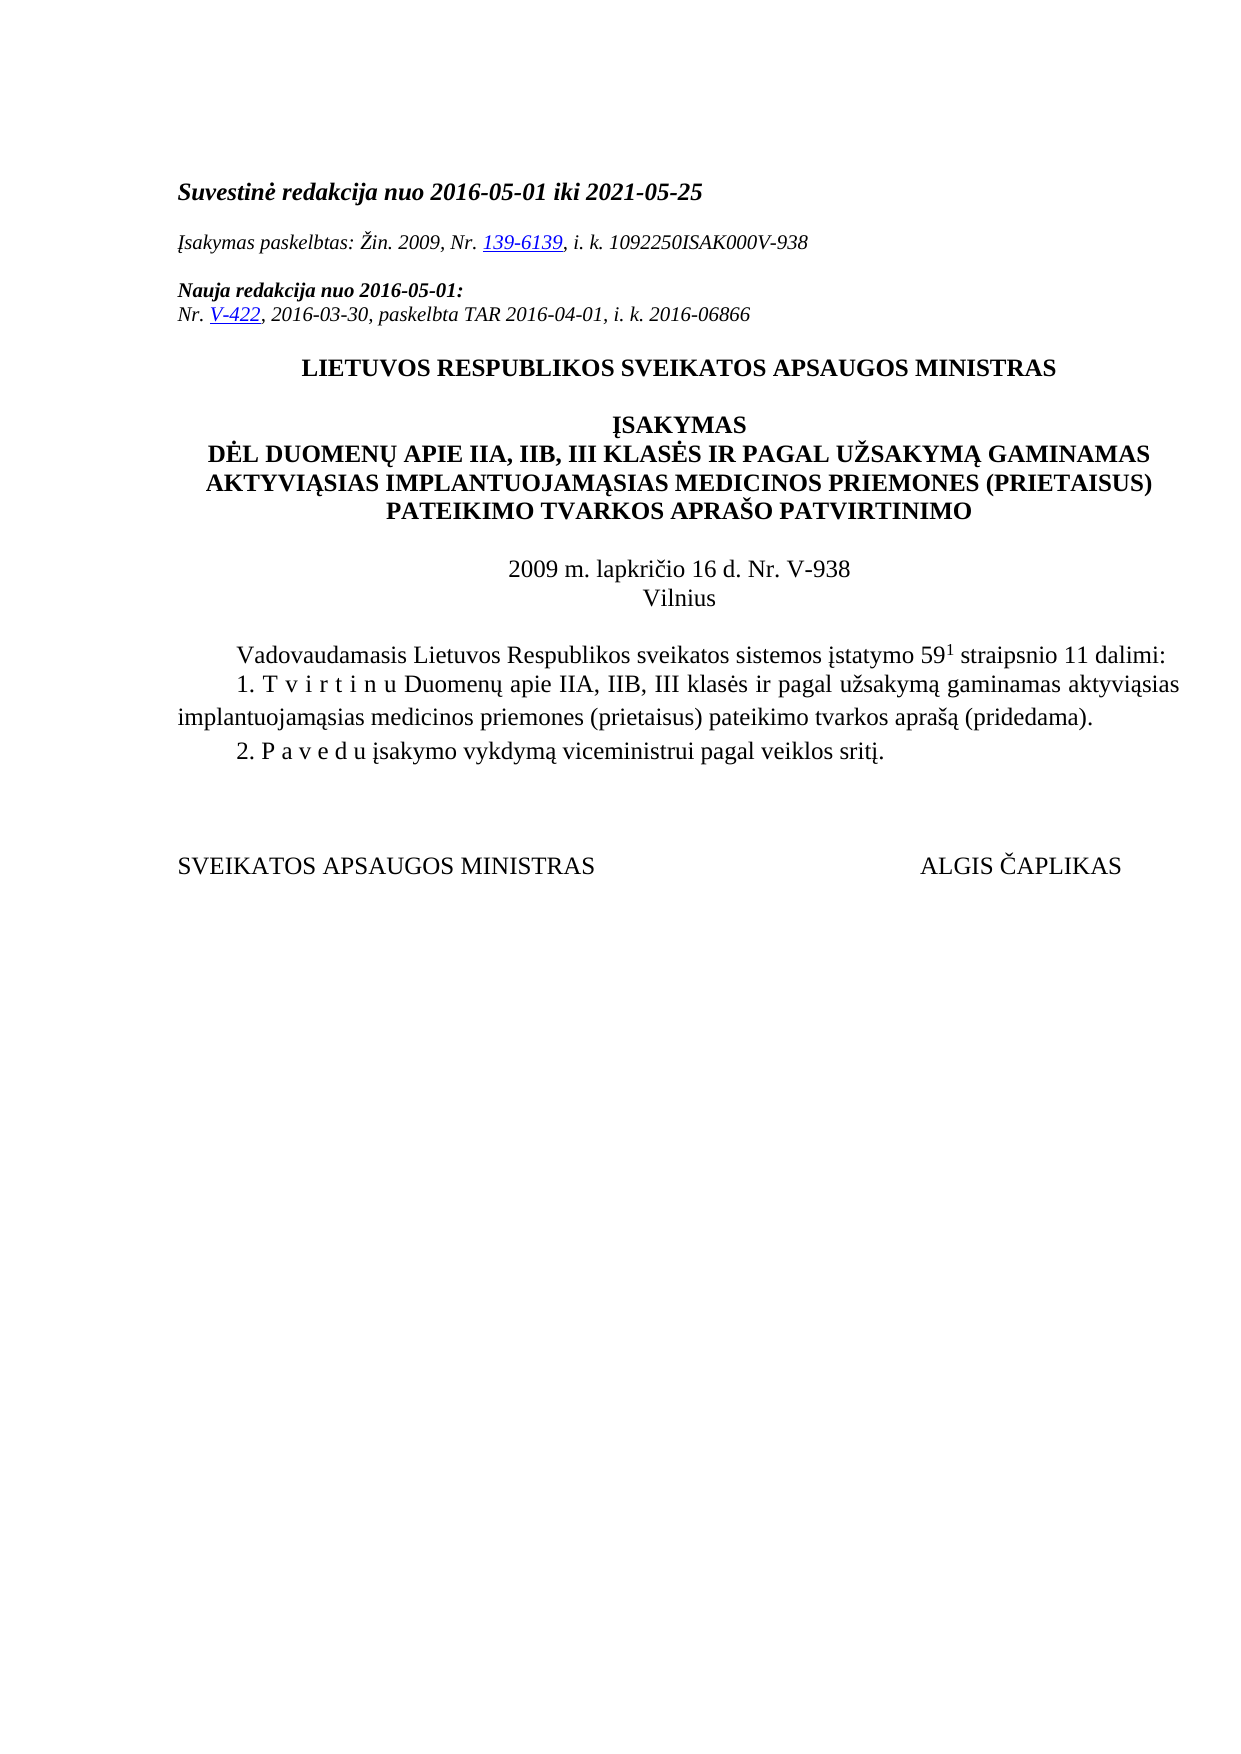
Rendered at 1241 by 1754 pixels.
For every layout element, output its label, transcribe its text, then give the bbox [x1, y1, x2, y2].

text Vilnius [177, 583, 1181, 611]
text ĮSAKYMAS [177, 410, 1181, 439]
text Nr. V-422, 2016-03-30, paskelbta TAR 2016-04-01, i. k. 2016-06866 [177, 302, 1181, 326]
text Suvestinė redakcija nuo 2016-05-01 iki 2021-05-25 [177, 177, 1181, 206]
text LIETUVOS RESPUBLIKOS SVEIKATOS APSAUGOS MINISTRAS [177, 353, 1181, 381]
text Vadovaudamasis Lietuvos Respublikos sveikatos sistemos įstatymo 591 straipsnio 11 dalimi: [177, 640, 1181, 669]
text Įsakymas paskelbtas: Žin. 2009, Nr. 139-6139, i. k. 1092250ISAK000V-938 [177, 230, 1181, 254]
text 2. P a v e d u įsakymo vykdymą viceministrui pagal veiklos sritį. [177, 736, 1181, 765]
text 1. T v i r t i n u Duomenų apie IIA, IIB, III klasės ir pagal užsakymą gaminamas aktyviąsias implantuojamąsias medicinos priemones (prietaisus) pateikimo tvarkos aprašą (pridedama). [177, 669, 1181, 731]
text DĖL DUOMENŲ APIE IIA, IIB, III KLASĖS IR PAGAL UŽSAKYMĄ GAMINAMAS AKTYVIĄSIAS IMPLANTUOJAMĄSIAS MEDICINOS PRIEMONES (PRIETAISUS) PATEIKIMO TVARKOS APRAŠO PATVIRTINIMO [177, 439, 1181, 525]
text 2009 m. lapkričio 16 d. Nr. V-938 [177, 554, 1181, 583]
text SVEIKATOS APSAUGOS MINISTRAS ALGIS ČAPLIKAS [177, 851, 1181, 880]
text Nauja redakcija nuo 2016-05-01: [177, 278, 1181, 302]
